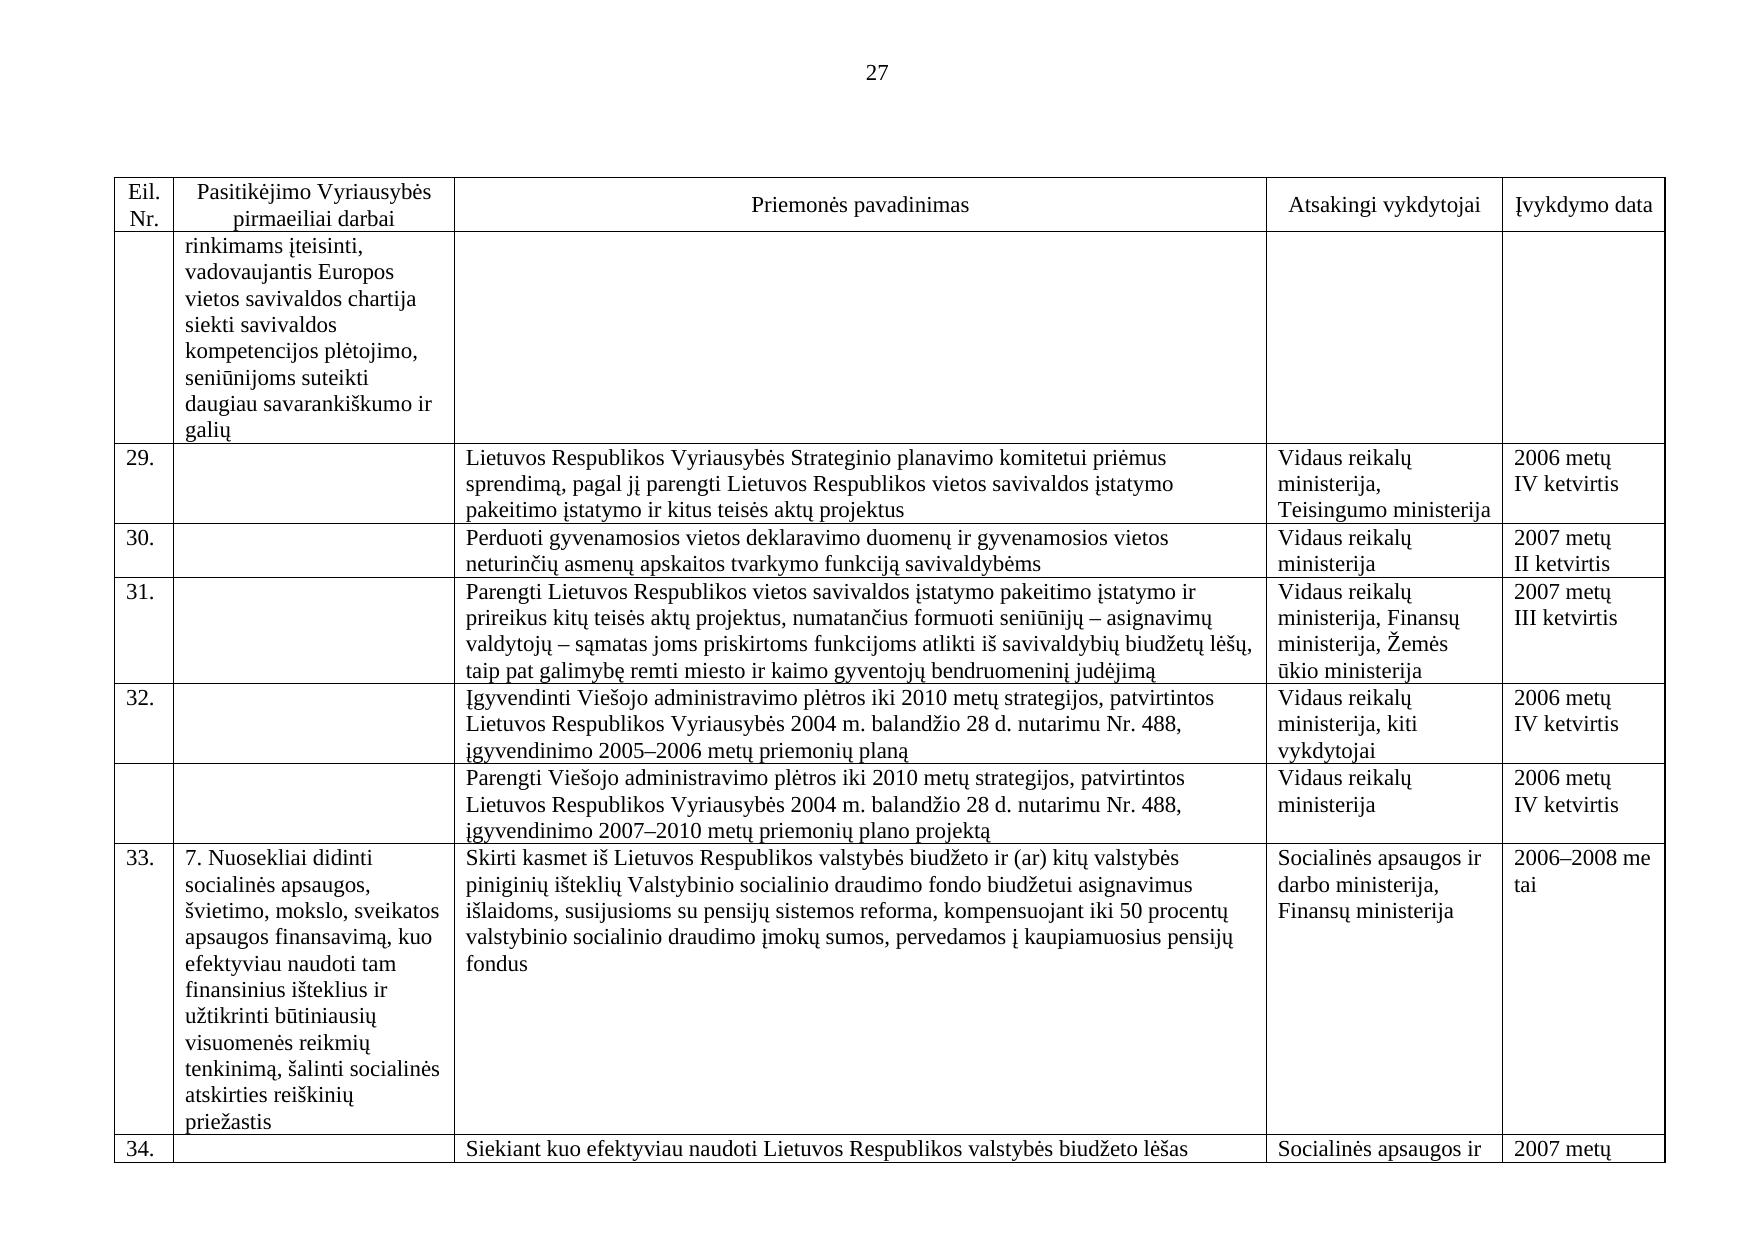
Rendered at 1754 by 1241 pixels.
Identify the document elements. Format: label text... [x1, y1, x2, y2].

table_cell 2007 metų II ketvirtis [1503, 524, 1664, 577]
table_cell [174, 524, 454, 577]
table_cell 2007 metų III ketvirtis [1503, 578, 1664, 683]
table_cell rinkimams įteisinti, vadovaujantis Europos vietos savivaldos chartija siekti savivaldos kompetencijos plėtojimo, seniūnijoms suteikti daugiau savarankiškumo ir galių [174, 232, 454, 443]
table_cell [115, 764, 173, 843]
table_cell Siekiant kuo efektyviau naudoti Lietuvos Respublikos valstybės biudžeto lėšas [455, 1135, 1266, 1162]
table_header Įvykdymo data [1503, 178, 1664, 231]
table_header Atsakingi vykdytojai [1267, 178, 1502, 231]
table_cell 34. [115, 1135, 173, 1162]
table_cell [115, 232, 173, 443]
table_cell Įgyvendinti Viešojo administravimo plėtros iki 2010 metų strategijos, patvirtintos Lietuvos Respublikos Vyriausybės 2004 m. balandžio 28 d. nutarimu Nr. 488, įgyvendinimo 2005–2006 metų priemonių planą [455, 684, 1266, 763]
table_cell Vidaus reikalų ministerija, Finansų ministerija, Žemės ūkio ministerija [1267, 578, 1502, 683]
table_cell [174, 578, 454, 683]
table_header Priemonės pavadinimas [455, 178, 1266, 231]
table_cell 29. [115, 444, 173, 523]
table_cell Parengti Viešojo administravimo plėtros iki 2010 metų strategijos, patvirtintos Lietuvos Respublikos Vyriausybės 2004 m. balandžio 28 d. nutarimu Nr. 488, įgyvendinimo 2007–2010 metų priemonių plano projektą [455, 764, 1266, 843]
table_cell Skirti kasmet iš Lietuvos Respublikos valstybės biudžeto ir (ar) kitų valstybės piniginių išteklių Valstybinio socialinio draudimo fondo biudžetui asignavimus išlaidoms, susijusioms su pensijų sistemos reforma, kompensuojant iki 50 procentų valstybinio socialinio draudimo įmokų sumos, pervedamos į kaupiamuosius pensijų fondus [455, 844, 1266, 1134]
table_cell Vidaus reikalų ministerija, kiti vykdytojai [1267, 684, 1502, 763]
table_cell 7. Nuosekliai didinti socialinės apsaugos, švietimo, mokslo, sveikatos apsaugos finansavimą, kuo efektyviau naudoti tam finansinius išteklius ir užtikrinti būtiniausių visuomenės reikmių tenkinimą, šalinti socialinės atskirties reiškinių priežastis [174, 844, 454, 1134]
table_cell Socialinės apsaugos ir [1267, 1135, 1502, 1162]
table_cell 33. [115, 844, 173, 1134]
table_cell Socialinės apsaugos ir darbo ministerija, Finansų ministerija [1267, 844, 1502, 1134]
table_cell [174, 764, 454, 843]
table_cell 2006 metų IV ketvirtis [1503, 684, 1664, 763]
table_cell 30. [115, 524, 173, 577]
table_header Eil. Nr. [115, 178, 173, 231]
table_cell Perduoti gyvenamosios vietos deklaravimo duomenų ir gyvenamosios vietos neturinčių asmenų apskaitos tvarkymo funkciją savivaldybėms [455, 524, 1266, 577]
table_cell [1267, 232, 1502, 443]
table_cell 2006 metų IV ketvirtis [1503, 764, 1664, 843]
table_cell Vidaus reikalų ministerija [1267, 764, 1502, 843]
table_cell [174, 684, 454, 763]
table_cell Lietuvos Respublikos Vyriausybės Strateginio planavimo komitetui priėmus sprendimą, pagal jį parengti Lietuvos Respublikos vietos savivaldos įstatymo pakeitimo įstatymo ir kitus teisės aktų projektus [455, 444, 1266, 523]
table_cell 2006 metų IV ketvirtis [1503, 444, 1664, 523]
table_cell [174, 1135, 454, 1162]
table_cell [1503, 232, 1664, 443]
table_cell Vidaus reikalų ministerija, Teisingumo ministerija [1267, 444, 1502, 523]
table_header Pasitikėjimo Vyriausybės pirmaeiliai darbai [174, 178, 454, 231]
table_cell [174, 444, 454, 523]
table_cell [455, 232, 1266, 443]
table_cell 31. [115, 578, 173, 683]
table_cell 2006–2008 metai [1503, 844, 1664, 1134]
table_cell 32. [115, 684, 173, 763]
table_cell Parengti Lietuvos Respublikos vietos savivaldos įstatymo pakeitimo įstatymo ir prireikus kitų teisės aktų projektus, numatančius formuoti seniūnijų – asignavimų valdytojų – sąmatas joms priskirtoms funkcijoms atlikti iš savivaldybių biudžetų lėšų, taip pat galimybę remti miesto ir kaimo gyventojų bendruomeninį judėjimą [455, 578, 1266, 683]
table_cell Vidaus reikalų ministerija [1267, 524, 1502, 577]
table_cell 2007 metų [1503, 1135, 1664, 1162]
